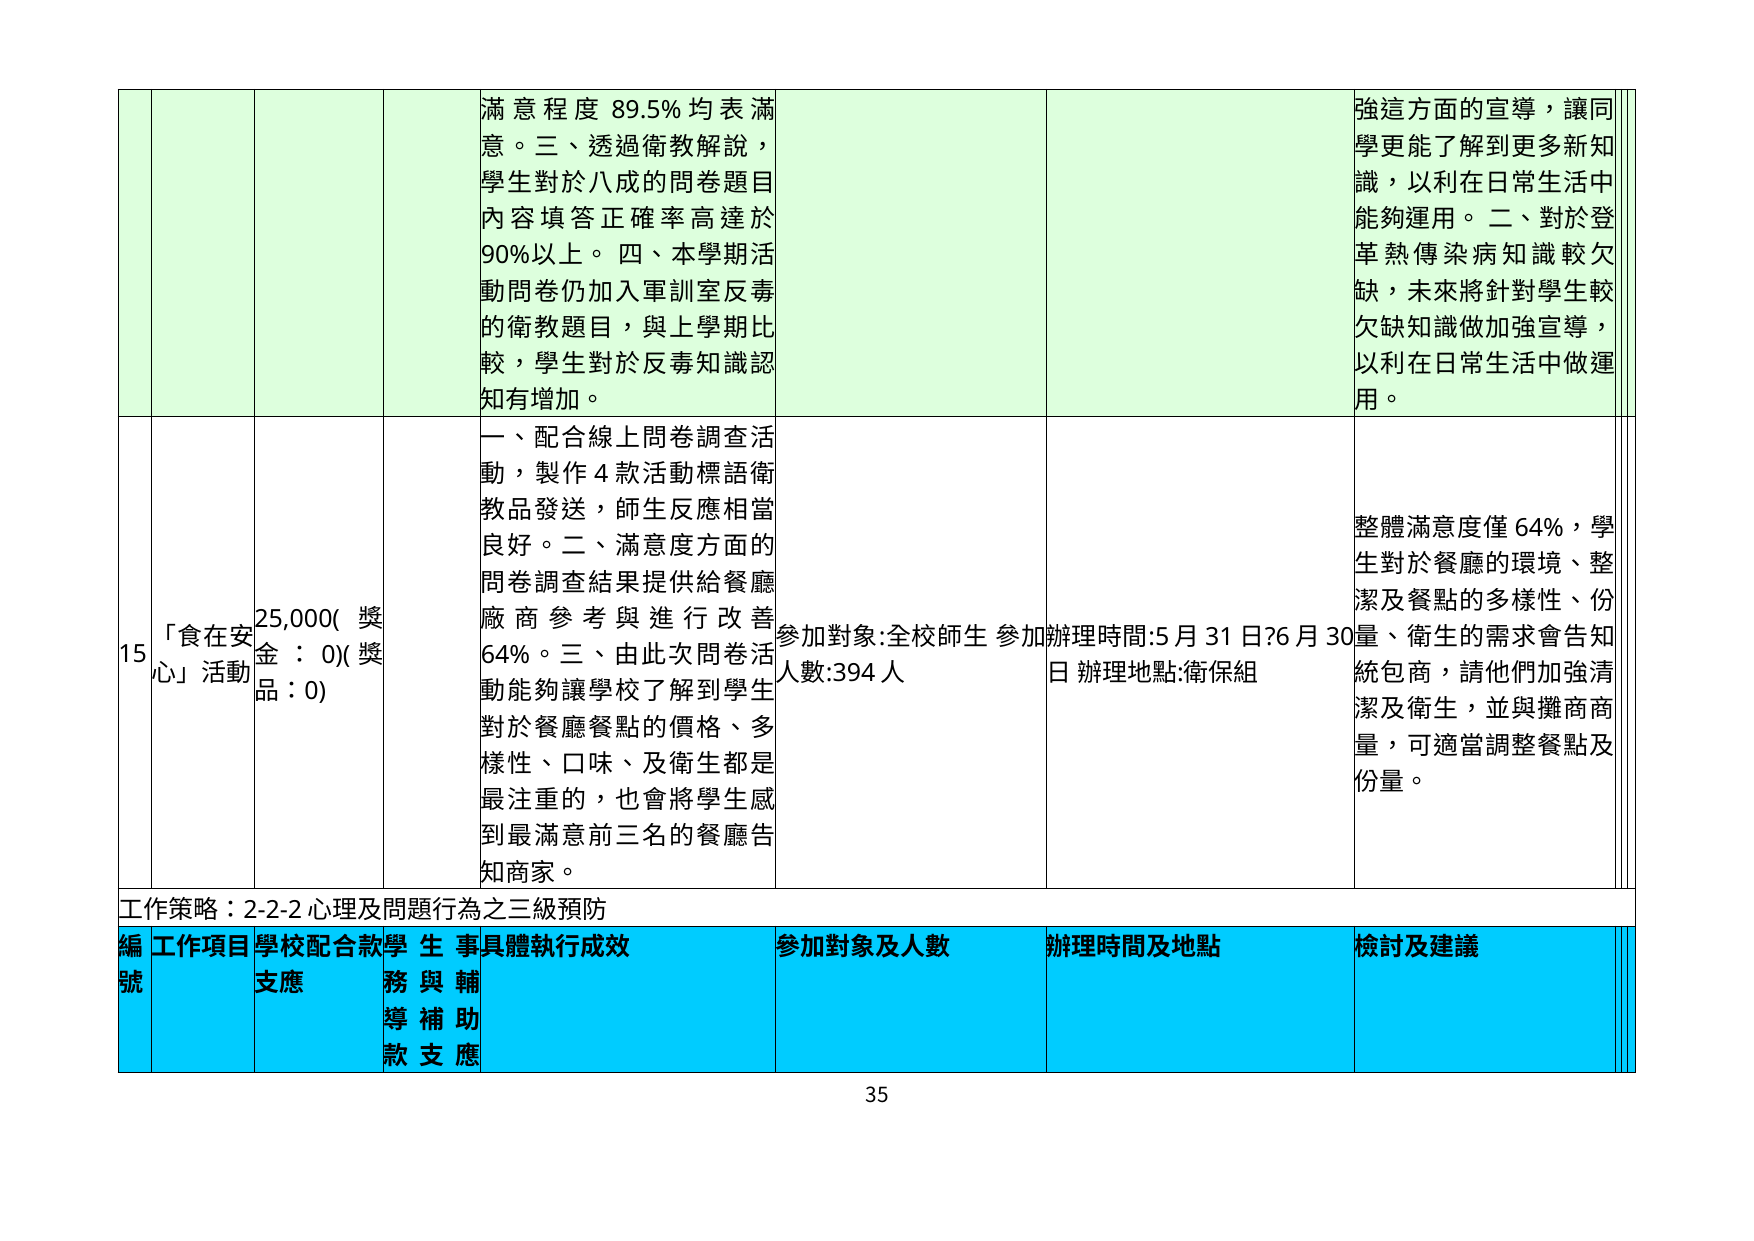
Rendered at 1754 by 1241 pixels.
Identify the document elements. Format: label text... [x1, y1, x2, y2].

table_cell [776, 90, 1046, 416]
table_cell [1616, 927, 1621, 1072]
table_cell [1622, 90, 1627, 416]
table_cell 辦理時間及地點 [1047, 927, 1354, 1072]
table_cell [1628, 417, 1635, 888]
table_cell 滿意程度89.5%均表滿意。三、透過衛教解說，學生對於八成的問卷題目內容填答正確率高達於90%以上。 四、本學期活動問卷仍加入軍訓室反毒的衛教題目，與上學期比較，學生對於反毒知識認知有增加。 [481, 90, 775, 416]
table_cell 具體執行成效 [481, 927, 775, 1072]
table_cell [255, 90, 383, 416]
table_cell 「食在安心」活動 [152, 417, 254, 888]
table_cell 15 [119, 417, 151, 888]
table_cell 工作策略：2-2-2心理及問題行為之三級預防 [119, 889, 1635, 926]
table_cell [1047, 90, 1354, 416]
table_cell [1628, 90, 1635, 416]
table_cell 強這方面的宣導，讓同學更能了解到更多新知識，以利在日常生活中能夠運用。 二、對於登革熱傳染病知識較欠缺，未來將針對學生較欠缺知識做加強宣導，以利在日常生活中做運用。 [1355, 90, 1615, 416]
table_cell 編號 [119, 927, 151, 1072]
table_cell [1622, 417, 1627, 888]
table_cell 工作項目 [152, 927, 254, 1072]
table_cell [119, 90, 151, 416]
table_cell 參加對象及人數 [776, 927, 1046, 1072]
table_cell 參加對象:全校師生 參加人數:394人 [776, 417, 1046, 888]
table_cell [1622, 927, 1627, 1072]
table_cell [384, 90, 480, 416]
table_cell 學校配合款支應 [255, 927, 383, 1072]
table_cell [152, 90, 254, 416]
table_cell 25,000(獎金：0)(獎品：0) [255, 417, 383, 888]
table_cell [384, 417, 480, 888]
table_cell 一、配合線上問卷調查活動，製作4款活動標語衛教品發送，師生反應相當良好。二、滿意度方面的問卷調查結果提供給餐廳廠商參考與進行改善64%。三、由此次問卷活動能夠讓學校了解到學生對於餐廳餐點的價格、多樣性、口味、及衛生都是最注重的，也會將學生感到最滿意前三名的餐廳告知商家。 [481, 417, 775, 888]
table_cell [1616, 90, 1621, 416]
table_cell [1628, 927, 1635, 1072]
table_cell 檢討及建議 [1355, 927, 1615, 1072]
table_cell 學生事務與輔導補助款支應 [384, 927, 480, 1072]
table_cell 辦理時間:5月31日?6月30日 辦理地點:衛保組 [1047, 417, 1354, 888]
table_cell 整體滿意度僅64%，學生對於餐廳的環境、整潔及餐點的多樣性、份量、衛生的需求會告知統包商，請他們加強清潔及衛生，並與攤商商量，可適當調整餐點及份量。 [1355, 417, 1615, 888]
table_cell [1616, 417, 1621, 888]
